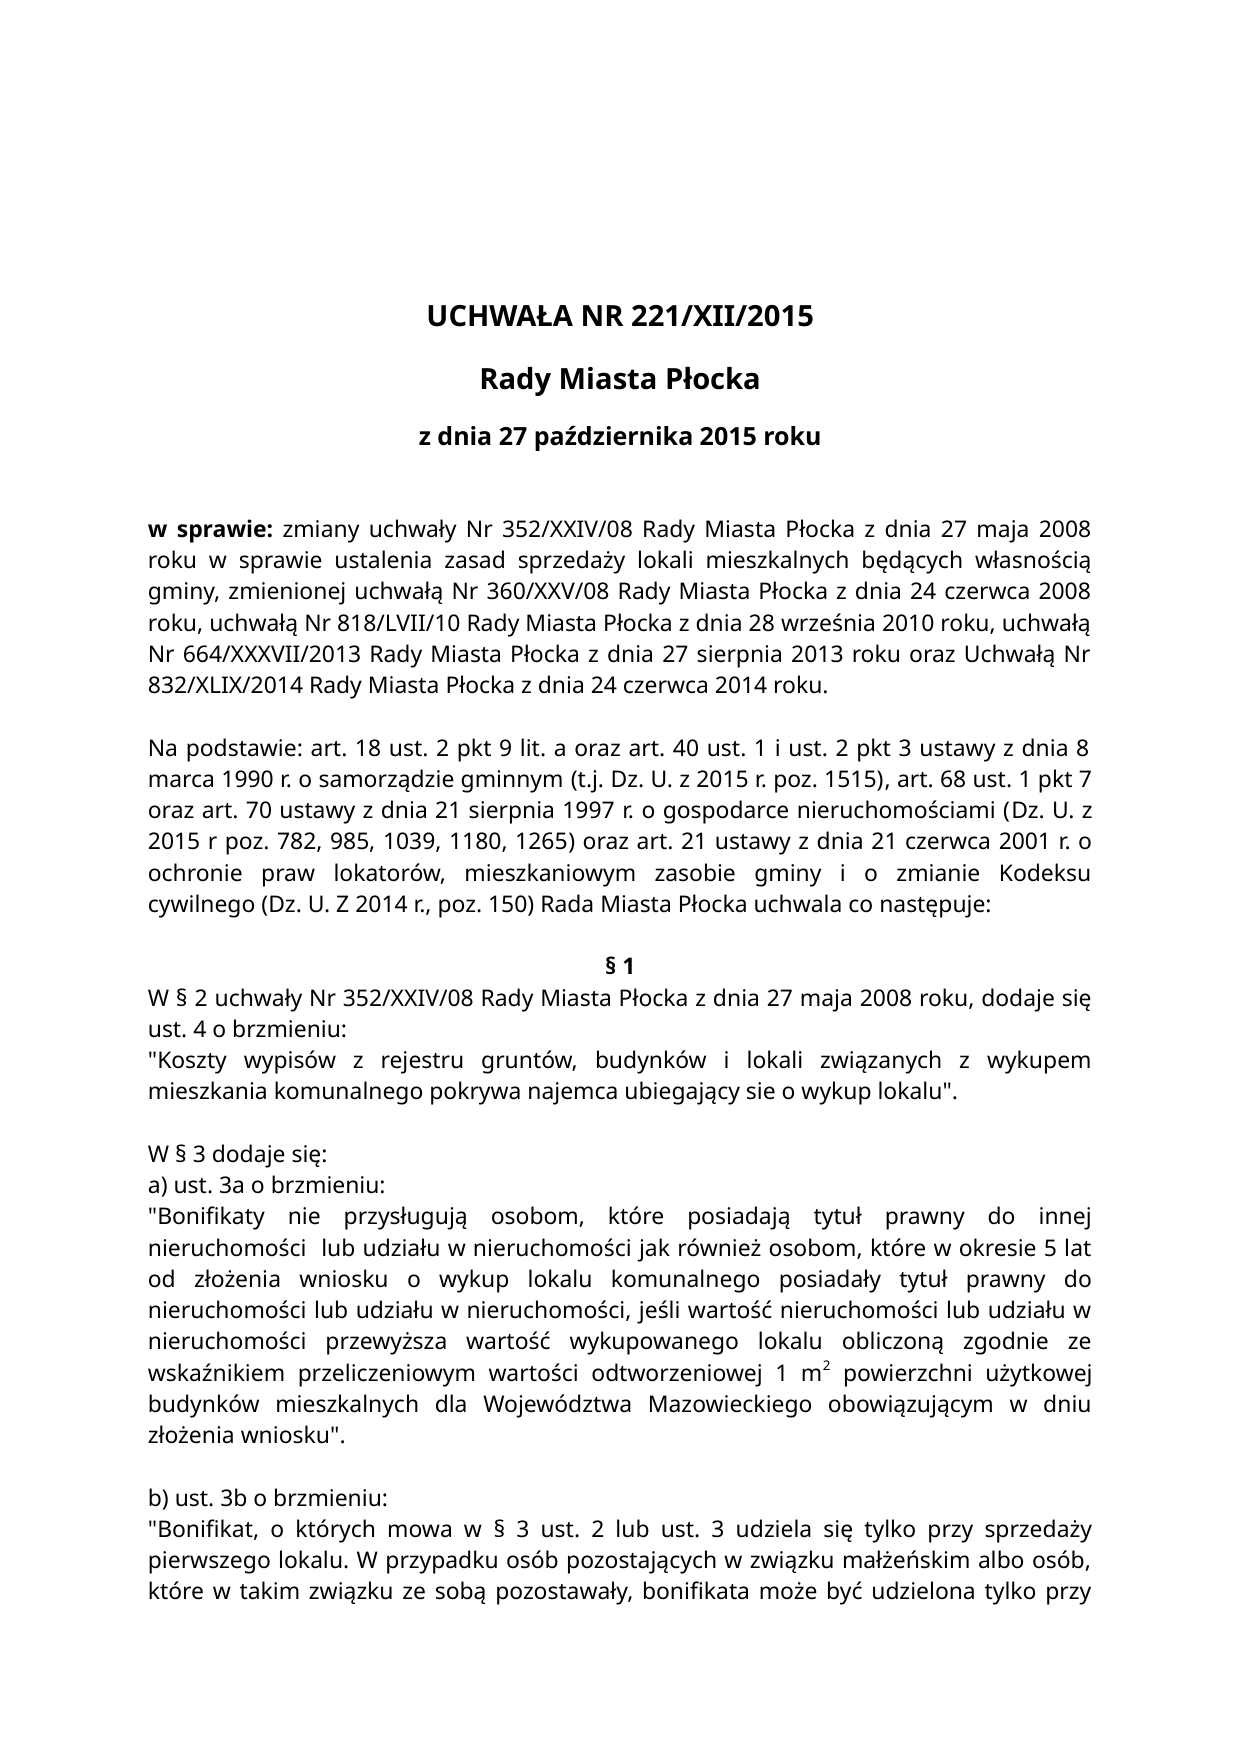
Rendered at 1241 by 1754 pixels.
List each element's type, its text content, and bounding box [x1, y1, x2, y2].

text "Bonifikaty nie przysługują osobom, które posiadają tytuł prawny do innej nieruchomości lub udziału w nieruchomości jak również osobom, które w okresie 5 lat od złożenia wniosku o wykup lokalu komunalnego posiadały tytuł prawny do nieruchomości lub udziału w nieruchomości, jeśli wartość nieruchomości lub udziału w nieruchomości przewyższa wartość wykupowanego lokalu obliczoną zgodnie ze wskaźnikiem przeliczeniowym wartości odtworzeniowej 1 m2 powierzchni użytkowej budynków mieszkalnych dla Województwa Mazowieckiego obowiązującym w dniu złożenia wniosku". [148, 1200, 1093, 1450]
text Rady Miasta Płocka [148, 358, 1093, 398]
text W § 3 dodaje się: [148, 1138, 1093, 1169]
text a) ust. 3a o brzmieniu: [148, 1169, 1093, 1200]
text "Koszty wypisów z rejestru gruntów, budynków i lokali związanych z wykupem mieszkania komunalnego pokrywa najemca ubiegający sie o wykup lokalu". [148, 1044, 1093, 1106]
text W § 2 uchwały Nr 352/XXIV/08 Rady Miasta Płocka z dnia 27 maja 2008 roku, dodaje się ust. 4 o brzmieniu: [148, 981, 1093, 1044]
text z dnia 27 października 2015 roku [148, 419, 1093, 453]
text Na podstawie: art. 18 ust. 2 pkt 9 lit. a oraz art. 40 ust. 1 i ust. 2 pkt 3 ustawy z dnia 8 marca 1990 r. o samorządzie gminnym (t.j. Dz. U. z 2015 r. poz. 1515), art. 68 ust. 1 pkt 7 oraz art. 70 ustawy z dnia 21 sierpnia 1997 r. o gospodarce nieruchomościami (Dz. U. z 2015 r poz. 782, 985, 1039, 1180, 1265) oraz art. 21 ustawy z dnia 21 czerwca 2001 r. o ochronie praw lokatorów, mieszkaniowym zasobie gminy i o zmianie Kodeksu cywilnego (Dz. U. Z 2014 r., poz. 150) Rada Miasta Płocka uchwala co następuje: [148, 731, 1093, 919]
text "Bonifikat, o których mowa w § 3 ust. 2 lub ust. 3 udziela się tylko przy sprzedaży pierwszego lokalu. W przypadku osób pozostających w związku małżeńskim albo osób, które w takim związku ze sobą pozostawały, bonifikata może być udzielona tylko przy [148, 1513, 1093, 1606]
text b) ust. 3b o brzmieniu: [148, 1481, 1093, 1513]
text § 1 [148, 950, 1093, 981]
text UCHWAŁA NR 221/XII/2015 [148, 295, 1093, 335]
text w sprawie: zmiany uchwały Nr 352/XXIV/08 Rady Miasta Płocka z dnia 27 maja 2008 roku w sprawie ustalenia zasad sprzedaży lokali mieszkalnych będących własnością gminy, zmienionej uchwałą Nr 360/XXV/08 Rady Miasta Płocka z dnia 24 czerwca 2008 roku, uchwałą Nr 818/LVII/10 Rady Miasta Płocka z dnia 28 września 2010 roku, uchwałą Nr 664/XXXVII/2013 Rady Miasta Płocka z dnia 27 sierpnia 2013 roku oraz Uchwałą Nr 832/XLIX/2014 Rady Miasta Płocka z dnia 24 czerwca 2014 roku. [148, 513, 1093, 700]
